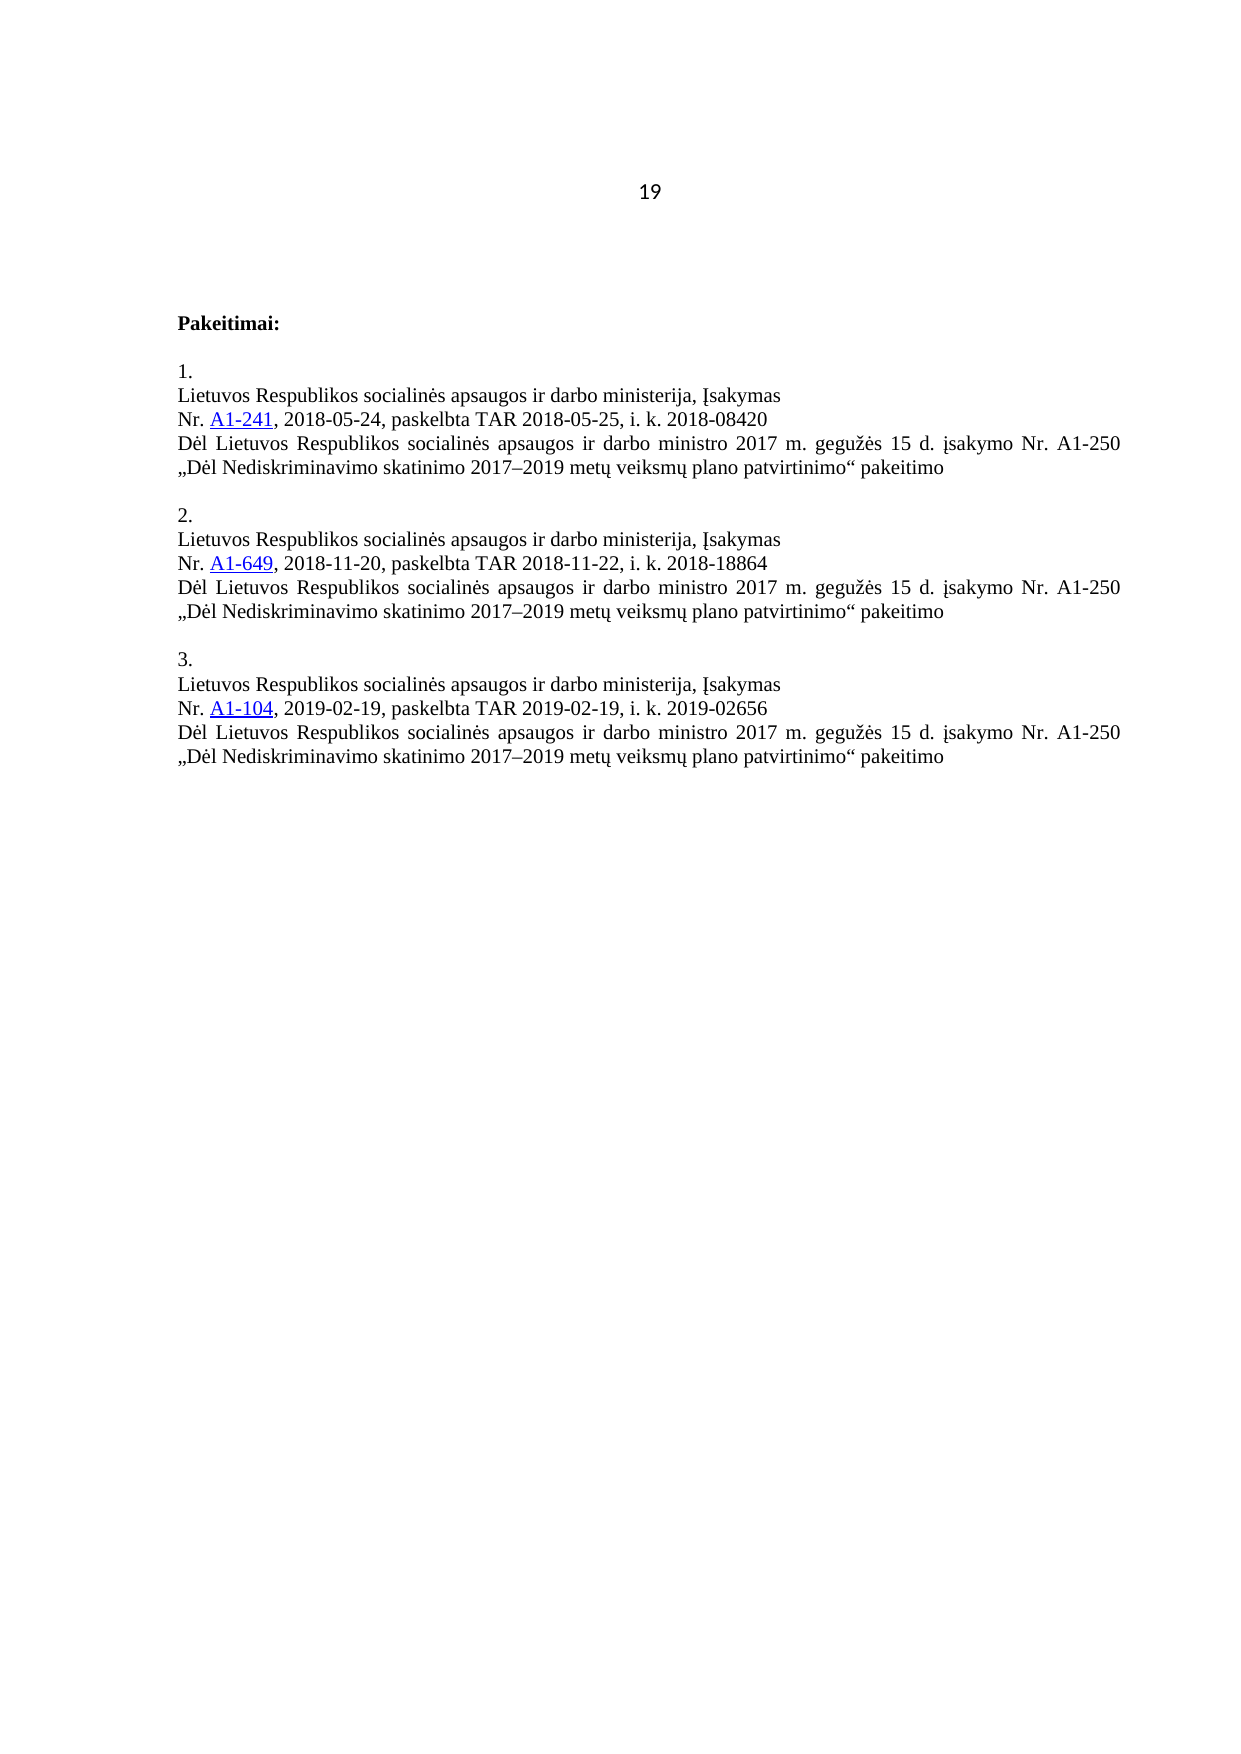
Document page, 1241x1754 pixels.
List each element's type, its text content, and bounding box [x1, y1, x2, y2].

text Lietuvos Respublikos socialinės apsaugos ir darbo ministerija, Įsakymas [177, 671, 1122, 696]
text Nr. A1-104, 2019-02-19, paskelbta TAR 2019-02-19, i. k. 2019-02656 [177, 696, 1122, 719]
text Pakeitimai: [177, 311, 1122, 334]
text Dėl Lietuvos Respublikos socialinės apsaugos ir darbo ministro 2017 m. gegužės 15 d. įsakymo Nr. A1-250 „Dėl Nediskriminavimo skatinimo 2017–2019 metų veiksmų plano patvirtinimo“ pakeitimo [177, 719, 1122, 768]
text Lietuvos Respublikos socialinės apsaugos ir darbo ministerija, Įsakymas [177, 383, 1122, 407]
text 3. [177, 647, 1122, 671]
text Lietuvos Respublikos socialinės apsaugos ir darbo ministerija, Įsakymas [177, 527, 1122, 551]
text Dėl Lietuvos Respublikos socialinės apsaugos ir darbo ministro 2017 m. gegužės 15 d. įsakymo Nr. A1-250 „Dėl Nediskriminavimo skatinimo 2017–2019 metų veiksmų plano patvirtinimo“ pakeitimo [177, 575, 1122, 623]
text Nr. A1-649, 2018-11-20, paskelbta TAR 2018-11-22, i. k. 2018-18864 [177, 551, 1122, 575]
text Dėl Lietuvos Respublikos socialinės apsaugos ir darbo ministro 2017 m. gegužės 15 d. įsakymo Nr. A1-250 „Dėl Nediskriminavimo skatinimo 2017–2019 metų veiksmų plano patvirtinimo“ pakeitimo [177, 431, 1122, 479]
text 1. [177, 359, 1122, 383]
text Nr. A1-241, 2018-05-24, paskelbta TAR 2018-05-25, i. k. 2018-08420 [177, 407, 1122, 431]
text 2. [177, 503, 1122, 527]
